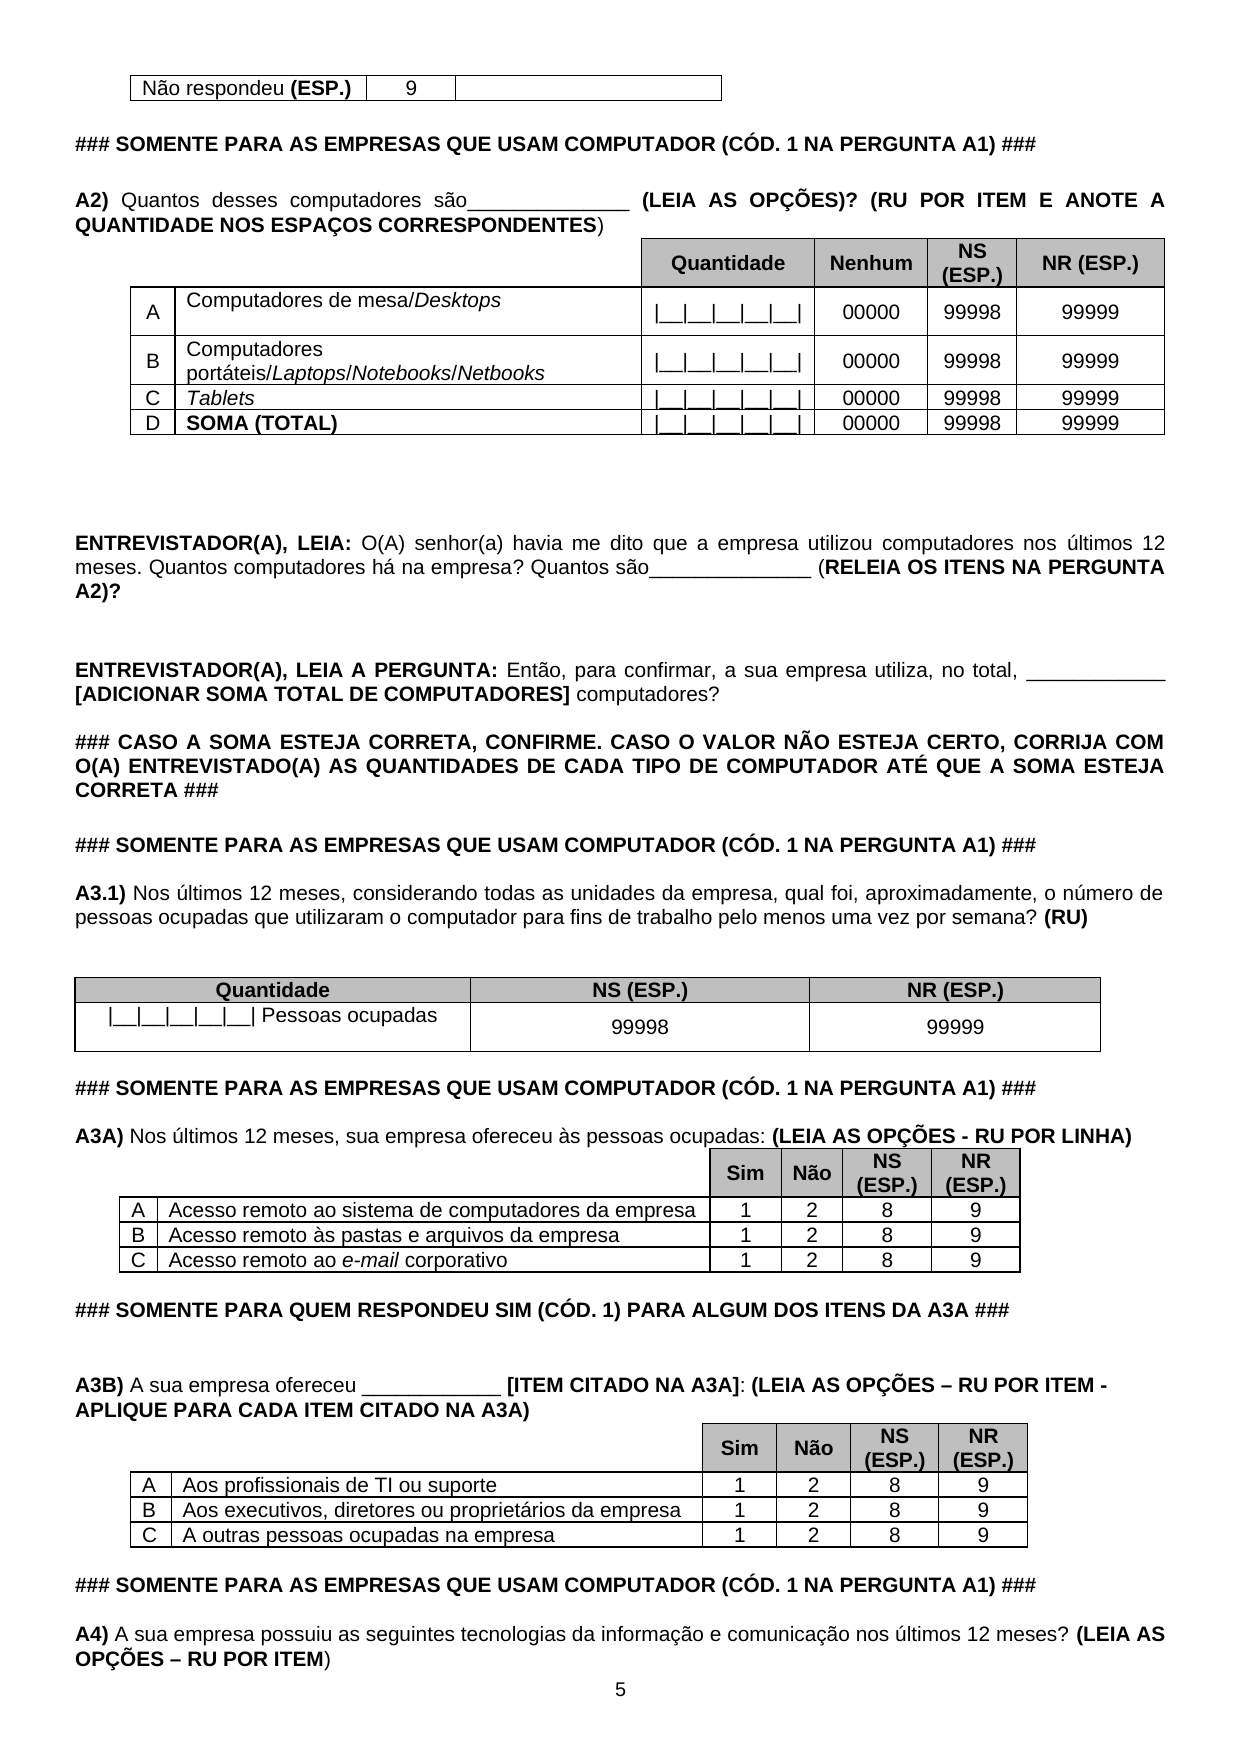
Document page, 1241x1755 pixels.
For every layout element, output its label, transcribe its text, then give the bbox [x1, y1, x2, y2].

table_cell |__|__|__|__|__| Pessoas ocupadas [76, 1003, 470, 1051]
table_header NS (ESP.) [471, 978, 809, 1002]
table_header [131, 238, 641, 286]
table_cell D [131, 410, 174, 434]
text ### SOMENTE PARA AS EMPRESAS QUE USAM COMPUTADOR (CÓD. 1 NA PERGUNTA A1) ### [75, 132, 1165, 156]
table_cell 8 [843, 1223, 931, 1246]
text A3A) Nos últimos 12 meses, sua empresa ofereceu às pessoas ocupadas: (LEIA AS OPÇÕES - RU POR LINHA) [75, 1123, 1165, 1147]
table_cell 1 [711, 1198, 781, 1221]
table_cell 1 [703, 1498, 776, 1521]
table_cell 8 [851, 1523, 938, 1546]
table_cell 1 [711, 1248, 781, 1271]
table_cell 2 [777, 1498, 850, 1521]
table_cell |__|__|__|__|__| [642, 336, 814, 384]
table_cell 00000 [815, 410, 927, 434]
table_header NS (ESP.) [928, 239, 1016, 286]
table_header NR (ESP.) [1017, 239, 1164, 286]
table_cell Computadores de mesa/Desktops [176, 288, 641, 335]
table_cell 2 [777, 1523, 850, 1546]
table_cell 2 [782, 1248, 842, 1271]
table_cell 8 [843, 1198, 931, 1221]
table_header NS (ESP.) [843, 1149, 931, 1196]
table_header NR (ESP.) [932, 1149, 1019, 1196]
table_cell 99999 [1017, 385, 1164, 409]
text ### SOMENTE PARA QUEM RESPONDEU SIM (CÓD. 1) PARA ALGUM DOS ITENS DA A3A ### [75, 1297, 1165, 1322]
text ### SOMENTE PARA AS EMPRESAS QUE USAM COMPUTADOR (CÓD. 1 NA PERGUNTA A1) ### [75, 833, 1165, 857]
text A3.1) Nos últimos 12 meses, considerando todas as unidades da empresa, qual foi, aproximadamente, o número de pessoas ocupadas que utilizaram o computador para fins de trabalho pelo menos uma vez por semana? (RU) [75, 881, 1165, 929]
table_cell C [131, 1523, 171, 1546]
table_cell Não respondeu (ESP.) [131, 76, 366, 100]
table_header NS (ESP.) [851, 1424, 938, 1471]
table_cell B [131, 336, 174, 384]
table_cell A [120, 1198, 157, 1221]
table_cell 00000 [815, 336, 927, 384]
table_cell 99998 [928, 288, 1016, 335]
table_cell Acesso remoto ao e-mail corporativo [158, 1248, 709, 1271]
table_header [119, 1148, 709, 1196]
table_header [131, 1423, 702, 1471]
text ### SOMENTE PARA AS EMPRESAS QUE USAM COMPUTADOR (CÓD. 1 NA PERGUNTA A1) ### [75, 1076, 1165, 1099]
table_header Quantidade [76, 978, 470, 1002]
table_cell A [131, 288, 174, 335]
text ### CASO A SOMA ESTEJA CORRETA, CONFIRME. CASO O VALOR NÃO ESTEJA CERTO, CORRIJA COM O(A) ENTREVISTADO(A) AS QUANTIDADES DE CADA TIPO DE COMPUTADOR ATÉ QUE A SOMA ESTEJA CORRETA ### [75, 730, 1165, 802]
table_cell 2 [782, 1198, 842, 1221]
table_cell C [131, 385, 174, 409]
table_header Não [782, 1149, 842, 1196]
table_cell 2 [777, 1473, 850, 1496]
table_cell B [120, 1223, 157, 1246]
table_cell 9 [932, 1223, 1019, 1246]
table_cell Aos executivos, diretores ou proprietários da empresa [172, 1498, 702, 1521]
table_cell Computadores portáteis/Laptops/Notebooks/Netbooks [176, 336, 641, 384]
table_cell 99998 [928, 410, 1016, 434]
table_cell 1 [703, 1473, 776, 1496]
text ENTREVISTADOR(A), LEIA A PERGUNTA: Então, para confirmar, a sua empresa utiliza, no total, ____________ [ADICIONAR SOMA TOTAL DE COMPUTADORES] computadores? [75, 658, 1165, 706]
table_header Sim [711, 1149, 781, 1196]
table_cell 9 [939, 1473, 1027, 1496]
text A3B) A sua empresa ofereceu ____________ [ITEM CITADO NA A3A]: (LEIA AS OPÇÕES – RU POR ITEM - APLIQUE PARA CADA ITEM CITADO NA A3A) [75, 1372, 1165, 1422]
table_cell SOMA (TOTAL) [176, 410, 641, 434]
table_cell A [131, 1473, 171, 1496]
table_header Sim [703, 1424, 776, 1471]
table_cell 1 [703, 1523, 776, 1546]
table_header Nenhum [815, 239, 927, 286]
table_cell 99998 [928, 385, 1016, 409]
table_cell 9 [932, 1198, 1019, 1221]
table_cell |__|__|__|__|__| [642, 410, 814, 434]
table_cell Aos profissionais de TI ou suporte [172, 1473, 702, 1496]
text ENTREVISTADOR(A), LEIA: O(A) senhor(a) havia me dito que a empresa utilizou computadores nos últimos 12 meses. Quantos computadores há na empresa? Quantos são______________ (RELEIA OS ITENS NA PERGUNTA A2)? [75, 531, 1165, 603]
table_cell Acesso remoto ao sistema de computadores da empresa [158, 1198, 709, 1221]
table_cell 8 [851, 1498, 938, 1521]
table_cell 9 [939, 1523, 1027, 1546]
table_header Quantidade [642, 239, 814, 286]
table_cell 99999 [1017, 410, 1164, 434]
table_cell 1 [711, 1223, 781, 1246]
table_cell 99999 [810, 1003, 1100, 1051]
table_cell 9 [932, 1248, 1019, 1271]
table_cell [456, 76, 721, 100]
table_cell C [120, 1248, 157, 1271]
table_cell 9 [939, 1498, 1027, 1521]
table_cell 2 [782, 1223, 842, 1246]
table_cell 99999 [1017, 288, 1164, 335]
text A4) A sua empresa possuiu as seguintes tecnologias da informação e comunicação nos últimos 12 meses? (LEIA AS OPÇÕES – RU POR ITEM) [75, 1621, 1165, 1671]
table_cell 99999 [1017, 336, 1164, 384]
text ### SOMENTE PARA AS EMPRESAS QUE USAM COMPUTADOR (CÓD. 1 NA PERGUNTA A1) ### [75, 1572, 1165, 1596]
table_cell A outras pessoas ocupadas na empresa [172, 1523, 702, 1546]
table_cell 99998 [471, 1003, 809, 1051]
table_header NR (ESP.) [810, 978, 1100, 1002]
table_cell 9 [367, 76, 455, 100]
table_header NR (ESP.) [939, 1424, 1027, 1471]
table_cell 8 [843, 1248, 931, 1271]
table_cell B [131, 1498, 171, 1521]
table_cell 8 [851, 1473, 938, 1496]
text A2) Quantos desses computadores são______________ (LEIA AS OPÇÕES)? (RU POR ITEM E ANOTE A QUANTIDADE NOS ESPAÇOS CORRESPONDENTES) [75, 187, 1165, 237]
table_cell Tablets [176, 385, 641, 409]
table_cell |__|__|__|__|__| [642, 385, 814, 409]
table_header Não [777, 1424, 850, 1471]
table_cell 99998 [928, 336, 1016, 384]
table_cell 00000 [815, 385, 927, 409]
table_cell |__|__|__|__|__| [642, 288, 814, 335]
table_cell 00000 [815, 288, 927, 335]
table_cell Acesso remoto às pastas e arquivos da empresa [158, 1223, 709, 1246]
